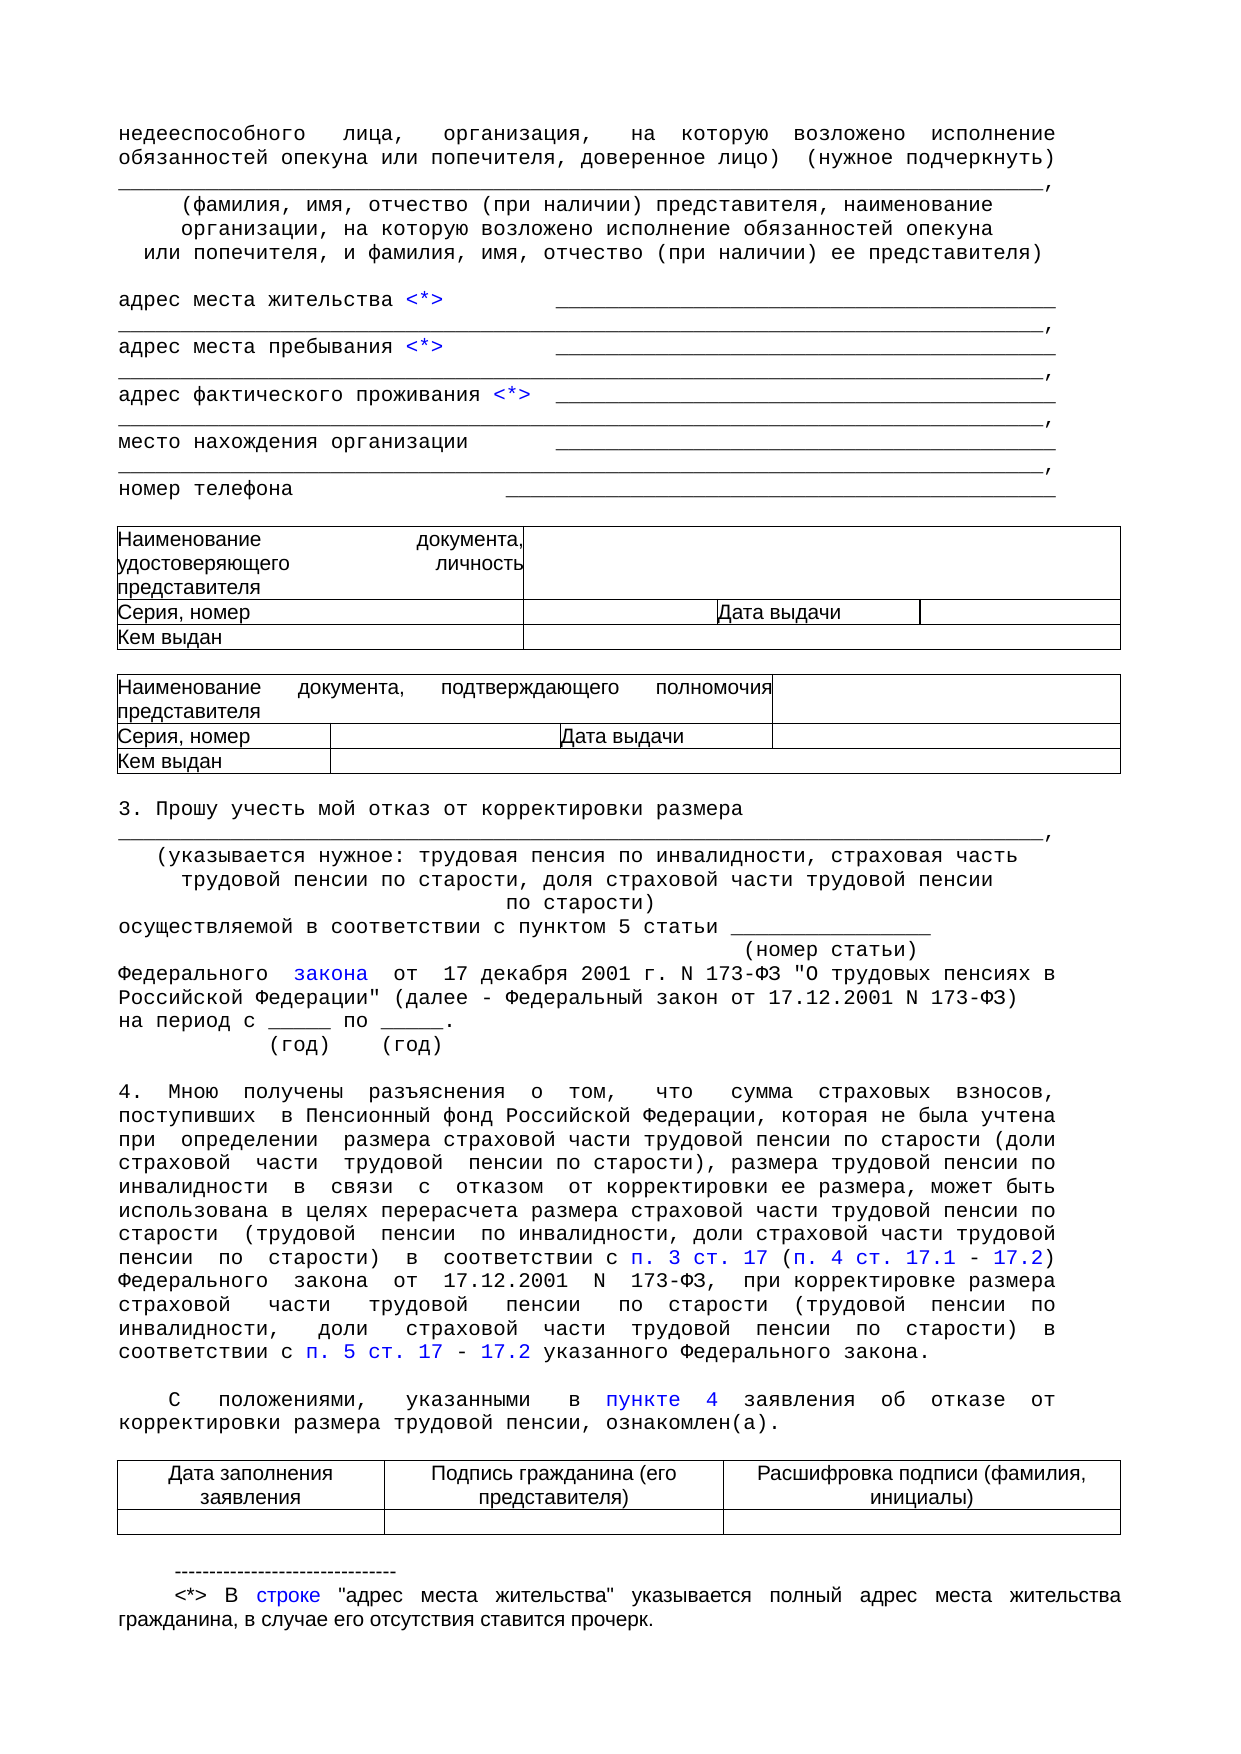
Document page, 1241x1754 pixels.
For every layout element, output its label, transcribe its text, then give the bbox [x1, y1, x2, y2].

text по старости) [118, 892, 1122, 916]
text __________________________________________________________________________, [118, 454, 1122, 478]
text (указывается нужное: трудовая пенсия по инвалидности, страховая часть [118, 845, 1122, 868]
text адрес места жительства <*> ________________________________________ [118, 289, 1122, 313]
table_cell [385, 1510, 723, 1534]
table_header [524, 527, 1120, 599]
text организации, на которую возложено исполнение обязанностей опекуна [118, 218, 1122, 242]
text (год) (год) [118, 1034, 1122, 1058]
text инвалидности в связи с отказом от корректировки ее размера, может быть [118, 1176, 1122, 1199]
text соответствии с п. 5 ст. 17 - 17.2 указанного Федерального закона. [118, 1341, 1122, 1365]
text <*> В строке "адрес места жительства" указывается полный адрес места жительства гражданина, в случае его отсутствия ставится прочерк. [118, 1583, 1122, 1631]
text инвалидности, доли страховой части трудовой пенсии по старости) в [118, 1318, 1122, 1341]
text номер телефона ____________________________________________ [118, 478, 1122, 502]
text 4. Мною получены разъяснения о том, что сумма страховых взносов, [118, 1081, 1122, 1105]
text старости (трудовой пенсии по инвалидности, доли страховой части трудовой [118, 1223, 1122, 1247]
text пенсии по старости) в соответствии с п. 3 ст. 17 (п. 4 ст. 17.1 - 17.2) [118, 1247, 1122, 1271]
text поступивших в Пенсионный фонд Российской Федерации, которая не была учтена [118, 1105, 1122, 1129]
text корректировки размера трудовой пенсии, ознакомлен(а). [118, 1412, 1122, 1436]
table_header Расшифровка подписи (фамилия, инициалы) [724, 1461, 1120, 1509]
table_cell Кем выдан [118, 625, 523, 649]
table_cell Дата выдачи [561, 724, 772, 748]
table_cell Кем выдан [118, 749, 330, 773]
text адрес места пребывания <*> ________________________________________ [118, 336, 1122, 360]
table_cell [724, 1510, 1120, 1534]
text страховой части трудовой пенсии по старости (трудовой пенсии по [118, 1294, 1122, 1318]
table_cell Дата выдачи [718, 600, 919, 624]
table_cell [921, 600, 1120, 624]
text недееспособного лица, организация, на которую возложено исполнение [118, 123, 1122, 147]
text __________________________________________________________________________, [118, 171, 1122, 194]
text или попечителя, и фамилия, имя, отчество (при наличии) ее представителя) [118, 242, 1122, 265]
table_header Наименование документа, удостоверяющего личность представителя [118, 527, 523, 599]
text С положениями, указанными в пункте 4 заявления об отказе от [118, 1389, 1122, 1412]
text при определении размера страховой части трудовой пенсии по старости (доли [118, 1129, 1122, 1152]
text на период с _____ по _____. [118, 1010, 1122, 1034]
table_cell [118, 1510, 384, 1534]
text (фамилия, имя, отчество (при наличии) представителя, наименование [118, 194, 1122, 218]
text Федерального закона от 17.12.2001 N 173-ФЗ, при корректировке размера [118, 1271, 1122, 1294]
table_cell Серия, номер [118, 724, 330, 748]
table_header [773, 675, 1120, 723]
text место нахождения организации ________________________________________ [118, 431, 1122, 454]
text __________________________________________________________________________, [118, 313, 1122, 336]
table_cell [331, 724, 560, 748]
table_header Подпись гражданина (его представителя) [385, 1461, 723, 1509]
text Российской Федерации" (далее - Федеральный закон от 17.12.2001 N 173-ФЗ) [118, 987, 1122, 1010]
text 3. Прошу учесть мой отказ от корректировки размера [118, 798, 1122, 821]
text (номер статьи) [118, 939, 1122, 963]
table_header Наименование документа, подтверждающего полномочия представителя [118, 675, 772, 723]
table_cell [331, 749, 1120, 773]
text использована в целях перерасчета размера страховой части трудовой пенсии по [118, 1199, 1122, 1223]
table_header Дата заполнения заявления [118, 1461, 384, 1509]
text обязанностей опекуна или попечителя, доверенное лицо) (нужное подчеркнуть) [118, 147, 1122, 171]
table_cell [773, 724, 1120, 748]
text Федерального закона от 17 декабря 2001 г. N 173-ФЗ "О трудовых пенсиях в [118, 963, 1122, 987]
text страховой части трудовой пенсии по старости), размера трудовой пенсии по [118, 1152, 1122, 1176]
text __________________________________________________________________________, [118, 407, 1122, 431]
text __________________________________________________________________________, [118, 360, 1122, 383]
text осуществляемой в соответствии с пунктом 5 статьи ________________ [118, 916, 1122, 939]
table_cell [524, 625, 1120, 649]
text __________________________________________________________________________, [118, 821, 1122, 845]
text трудовой пенсии по старости, доля страховой части трудовой пенсии [118, 868, 1122, 892]
text адрес фактического проживания <*> ________________________________________ [118, 383, 1122, 407]
table_cell [524, 600, 717, 624]
text -------------------------------- [118, 1559, 1122, 1583]
table_cell Серия, номер [118, 600, 523, 624]
